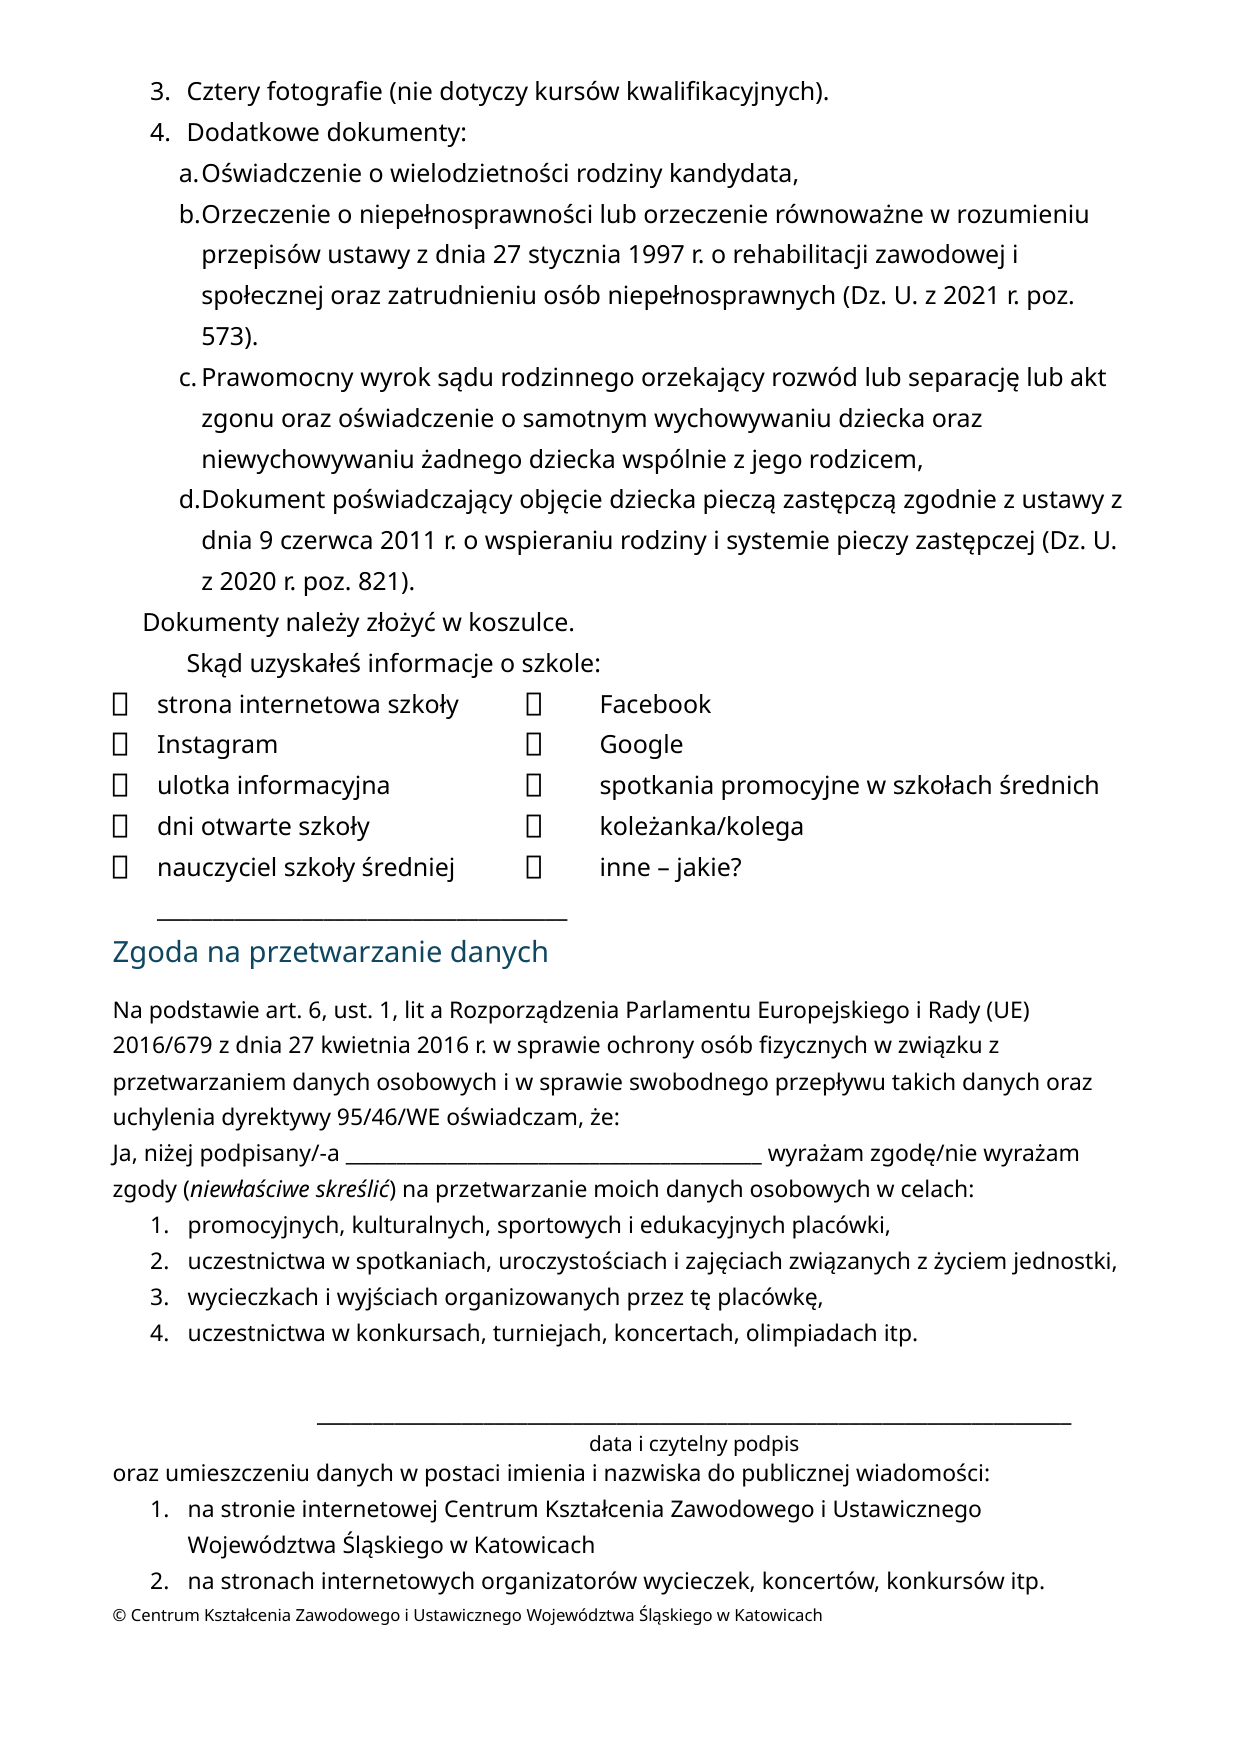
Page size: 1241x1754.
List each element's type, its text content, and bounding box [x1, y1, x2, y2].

text ⎕ dni otwarte szkoły ⎕ koleżanka/kolega [112, 809, 1128, 843]
text Ja, niżej podpisany/-a _________________________________________ wyrażam zgodę/nie wyrażam zgody (niewłaściwe skreślić) na przetwarzanie moich danych osobowych w celach: [112, 1137, 1128, 1204]
list Dodatkowe dokumenty: [150, 114, 1128, 149]
text Na podstawie art. 6, ust. 1, lit a Rozporządzenia Parlamentu Europejskiego i Rady (UE) 2016/679 z dnia 27 kwietnia 2016 r. w sprawie ochrony osób fizycznych w związku z przetwarzaniem danych osobowych i w sprawie swobodnego przepływu takich danych oraz uchylenia dyrektywy 95/46/WE oświadczam, że: [112, 993, 1128, 1133]
list Dokument poświadczający objęcie dziecka pieczą zastępczą zgodnie z ustawy z dnia 9 czerwca 2011 r. o wspieraniu rodziny i systemie pieczy zastępczej (Dz. U. z 2020 r. poz. 821). [178, 482, 1128, 598]
text ⎕ ulotka informacyjna ⎕ spotkania promocyjne w szkołach średnich [112, 768, 1128, 802]
text ____________________________________________________________________ [260, 1394, 1128, 1429]
list na stronach internetowych organizatorów wycieczek, koncertów, konkursów itp. [150, 1565, 1128, 1596]
text ⎕ Instagram ⎕ Google [112, 727, 1128, 761]
text Skąd uzyskałeś informacje o szkole: [186, 645, 1128, 679]
text data i czytelny podpis [260, 1429, 1128, 1457]
list Oświadczenie o wielodzietności rodziny kandydata, [178, 155, 1128, 189]
text oraz umieszczeniu danych w postaci imienia i nazwiska do publicznej wiadomości: [112, 1457, 1128, 1488]
list uczestnictwa w konkursach, turniejach, koncertach, olimpiadach itp. [150, 1317, 1128, 1348]
text ⎕ strona internetowa szkoły ⎕ Facebook [112, 686, 1128, 720]
list wycieczkach i wyjściach organizowanych przez tę placówkę, [150, 1281, 1128, 1312]
list Orzeczenie o niepełnosprawności lub orzeczenie równoważne w rozumieniu przepisów ustawy z dnia 27 stycznia 1997 r. o rehabilitacji zawodowej i społecznej oraz zatrudnieniu osób niepełnosprawnych (Dz. U. z 2021 r. poz. 573). [178, 196, 1128, 353]
list uczestnictwa w spotkaniach, uroczystościach i zajęciach związanych z życiem jednostki, [150, 1245, 1128, 1276]
list promocyjnych, kulturalnych, sportowych i edukacyjnych placówki, [150, 1209, 1128, 1240]
subtitle Zgoda na przetwarzanie danych [112, 931, 1128, 971]
list Cztery fotografie (nie dotyczy kursów kwalifikacyjnych). [150, 74, 1128, 108]
text ⎕ nauczyciel szkoły średniej ⎕ inne – jakie? _____________________________________ [112, 849, 1128, 924]
list Prawomocny wyrok sądu rodzinnego orzekający rozwód lub separację lub akt zgonu oraz oświadczenie o samotnym wychowywaniu dziecka oraz niewychowywaniu żadnego dziecka wspólnie z jego rodzicem, [178, 359, 1128, 475]
text Dokumenty należy złożyć w koszulce. [142, 604, 1128, 639]
list na stronie internetowej Centrum Kształcenia Zawodowego i Ustawicznego Województwa Śląskiego w Katowicach [150, 1493, 1128, 1560]
